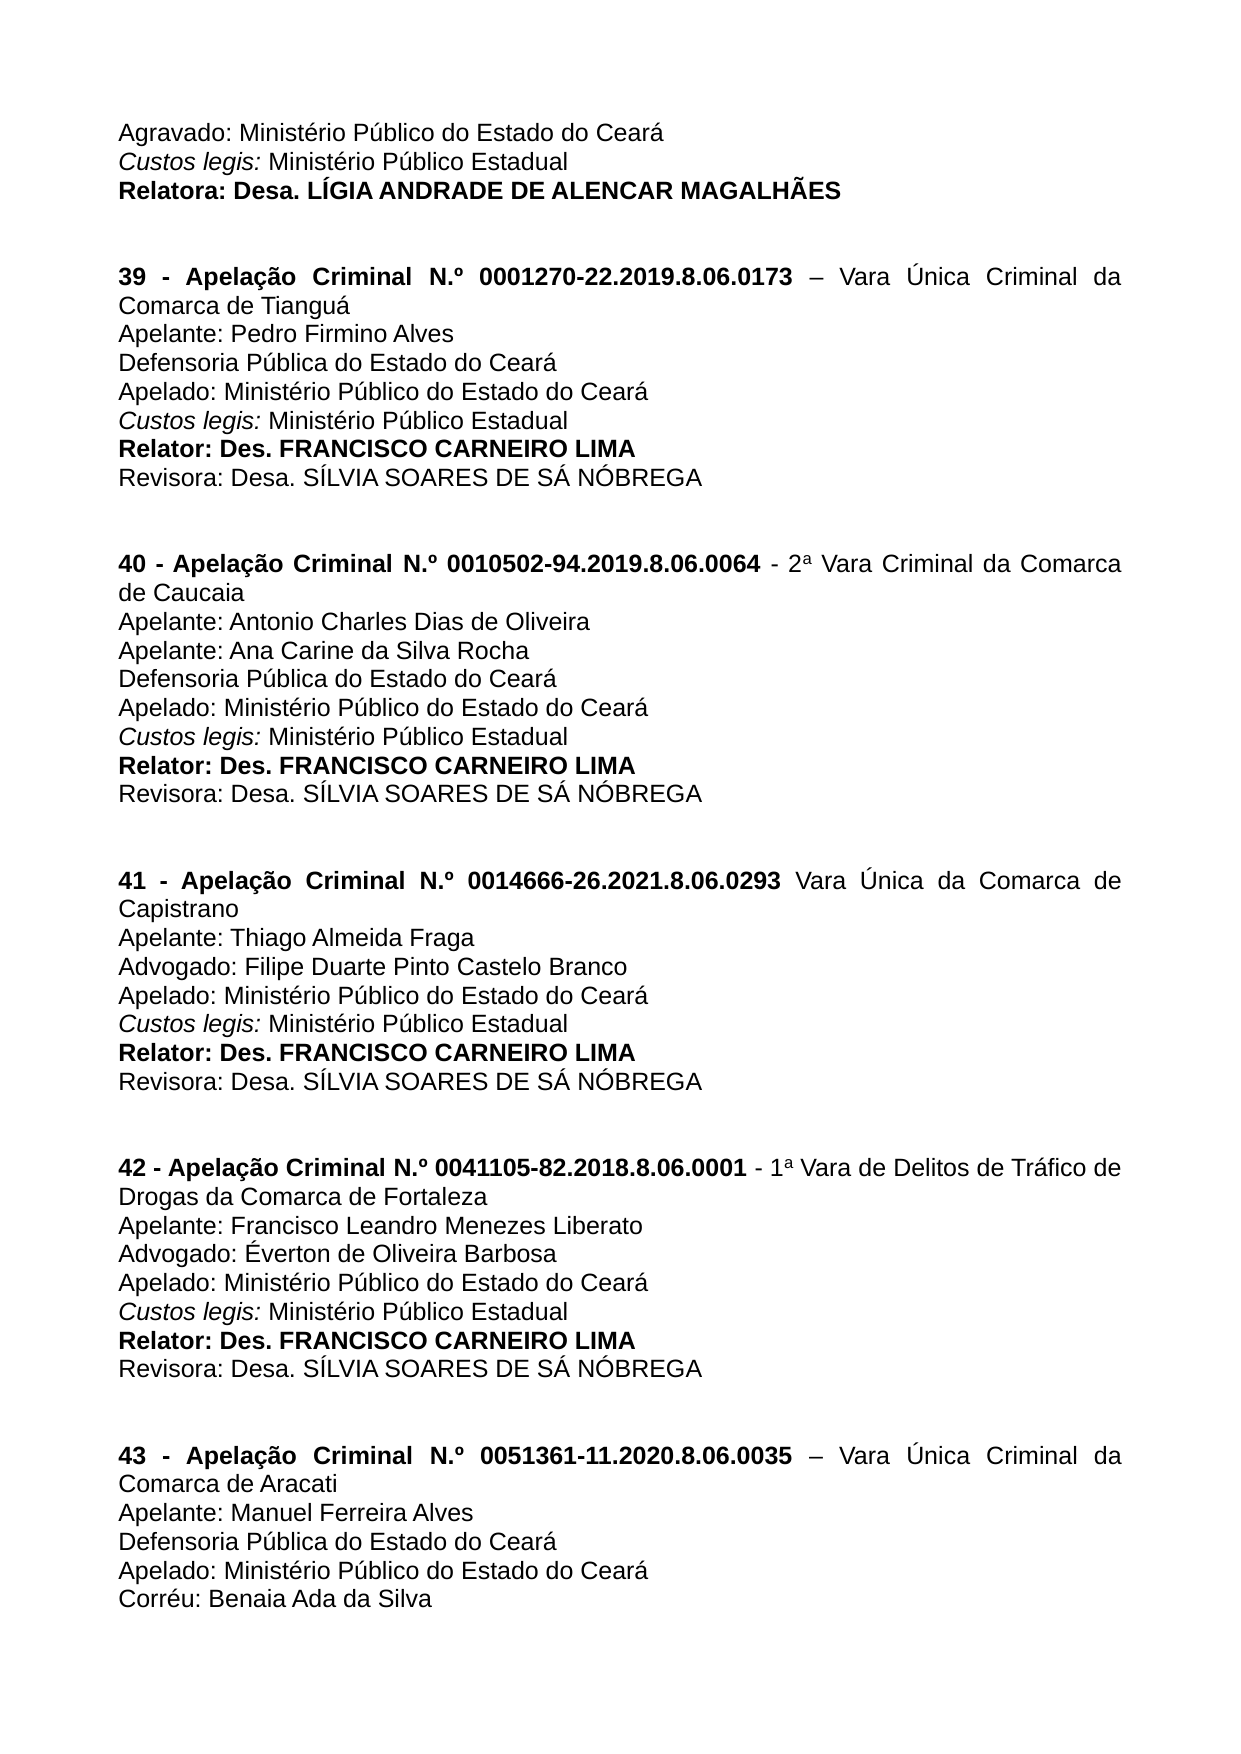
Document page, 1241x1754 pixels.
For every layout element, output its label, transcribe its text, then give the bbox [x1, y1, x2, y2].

text Defensoria Pública do Estado do Ceará [118, 348, 1122, 377]
text Apelante: Thiago Almeida Fraga [118, 923, 1122, 952]
text Apelante: Ana Carine da Silva Rocha [118, 636, 1122, 664]
text Advogado: Filipe Duarte Pinto Castelo Branco [118, 952, 1122, 981]
text Defensoria Pública do Estado do Ceará [118, 664, 1122, 693]
text Custos legis: Ministério Público Estadual [118, 147, 1122, 176]
text Custos legis: Ministério Público Estadual [118, 1297, 1122, 1326]
text Agravado: Ministério Público do Estado do Ceará [118, 118, 1122, 147]
text 42 - Apelação Criminal N.º 0041105-82.2018.8.06.0001 - 1a Vara de Delitos de Tráfico de Drogas da Comarca de Fortaleza [118, 1153, 1122, 1211]
text Relator: Des. FRANCISCO CARNEIRO LIMA [118, 1038, 1122, 1067]
text Apelado: Ministério Público do Estado do Ceará [118, 693, 1122, 722]
text 40 - Apelação Criminal N.º 0010502-94.2019.8.06.0064 - 2a Vara Criminal da Comarca de Caucaia [118, 549, 1122, 607]
text Revisora: Desa. SÍLVIA SOARES DE SÁ NÓBREGA [118, 463, 1122, 492]
text Apelante: Antonio Charles Dias de Oliveira [118, 607, 1122, 636]
text Apelante: Manuel Ferreira Alves [118, 1498, 1122, 1527]
text Apelado: Ministério Público do Estado do Ceará [118, 377, 1122, 406]
text Relator: Des. FRANCISCO CARNEIRO LIMA [118, 751, 1122, 779]
text Apelado: Ministério Público do Estado do Ceará [118, 981, 1122, 1009]
text 41 - Apelação Criminal N.º 0014666-26.2021.8.06.0293 Vara Única da Comarca de Capistrano [118, 866, 1122, 923]
text Custos legis: Ministério Público Estadual [118, 1009, 1122, 1038]
text Apelado: Ministério Público do Estado do Ceará [118, 1268, 1122, 1297]
text Apelado: Ministério Público do Estado do Ceará [118, 1556, 1122, 1584]
text Revisora: Desa. SÍLVIA SOARES DE SÁ NÓBREGA [118, 1067, 1122, 1096]
text Custos legis: Ministério Público Estadual [118, 722, 1122, 751]
text Corréu: Benaia Ada da Silva [118, 1584, 1122, 1613]
text Relator: Des. FRANCISCO CARNEIRO LIMA [118, 1326, 1122, 1354]
text Revisora: Desa. SÍLVIA SOARES DE SÁ NÓBREGA [118, 779, 1122, 808]
text Revisora: Desa. SÍLVIA SOARES DE SÁ NÓBREGA [118, 1354, 1122, 1383]
text 43 - Apelação Criminal N.º 0051361-11.2020.8.06.0035 – Vara Única Criminal da Comarca de Aracati [118, 1441, 1122, 1498]
text Relatora: Desa. LÍGIA ANDRADE DE ALENCAR MAGALHÃES [118, 176, 1122, 204]
text Relator: Des. FRANCISCO CARNEIRO LIMA [118, 434, 1122, 463]
text Apelante: Pedro Firmino Alves [118, 319, 1122, 348]
text Advogado: Éverton de Oliveira Barbosa [118, 1239, 1122, 1268]
text 39 - Apelação Criminal N.º 0001270-22.2019.8.06.0173 – Vara Única Criminal da Comarca de Tianguá [118, 262, 1122, 319]
text Defensoria Pública do Estado do Ceará [118, 1527, 1122, 1556]
text Custos legis: Ministério Público Estadual [118, 406, 1122, 434]
text Apelante: Francisco Leandro Menezes Liberato [118, 1211, 1122, 1239]
